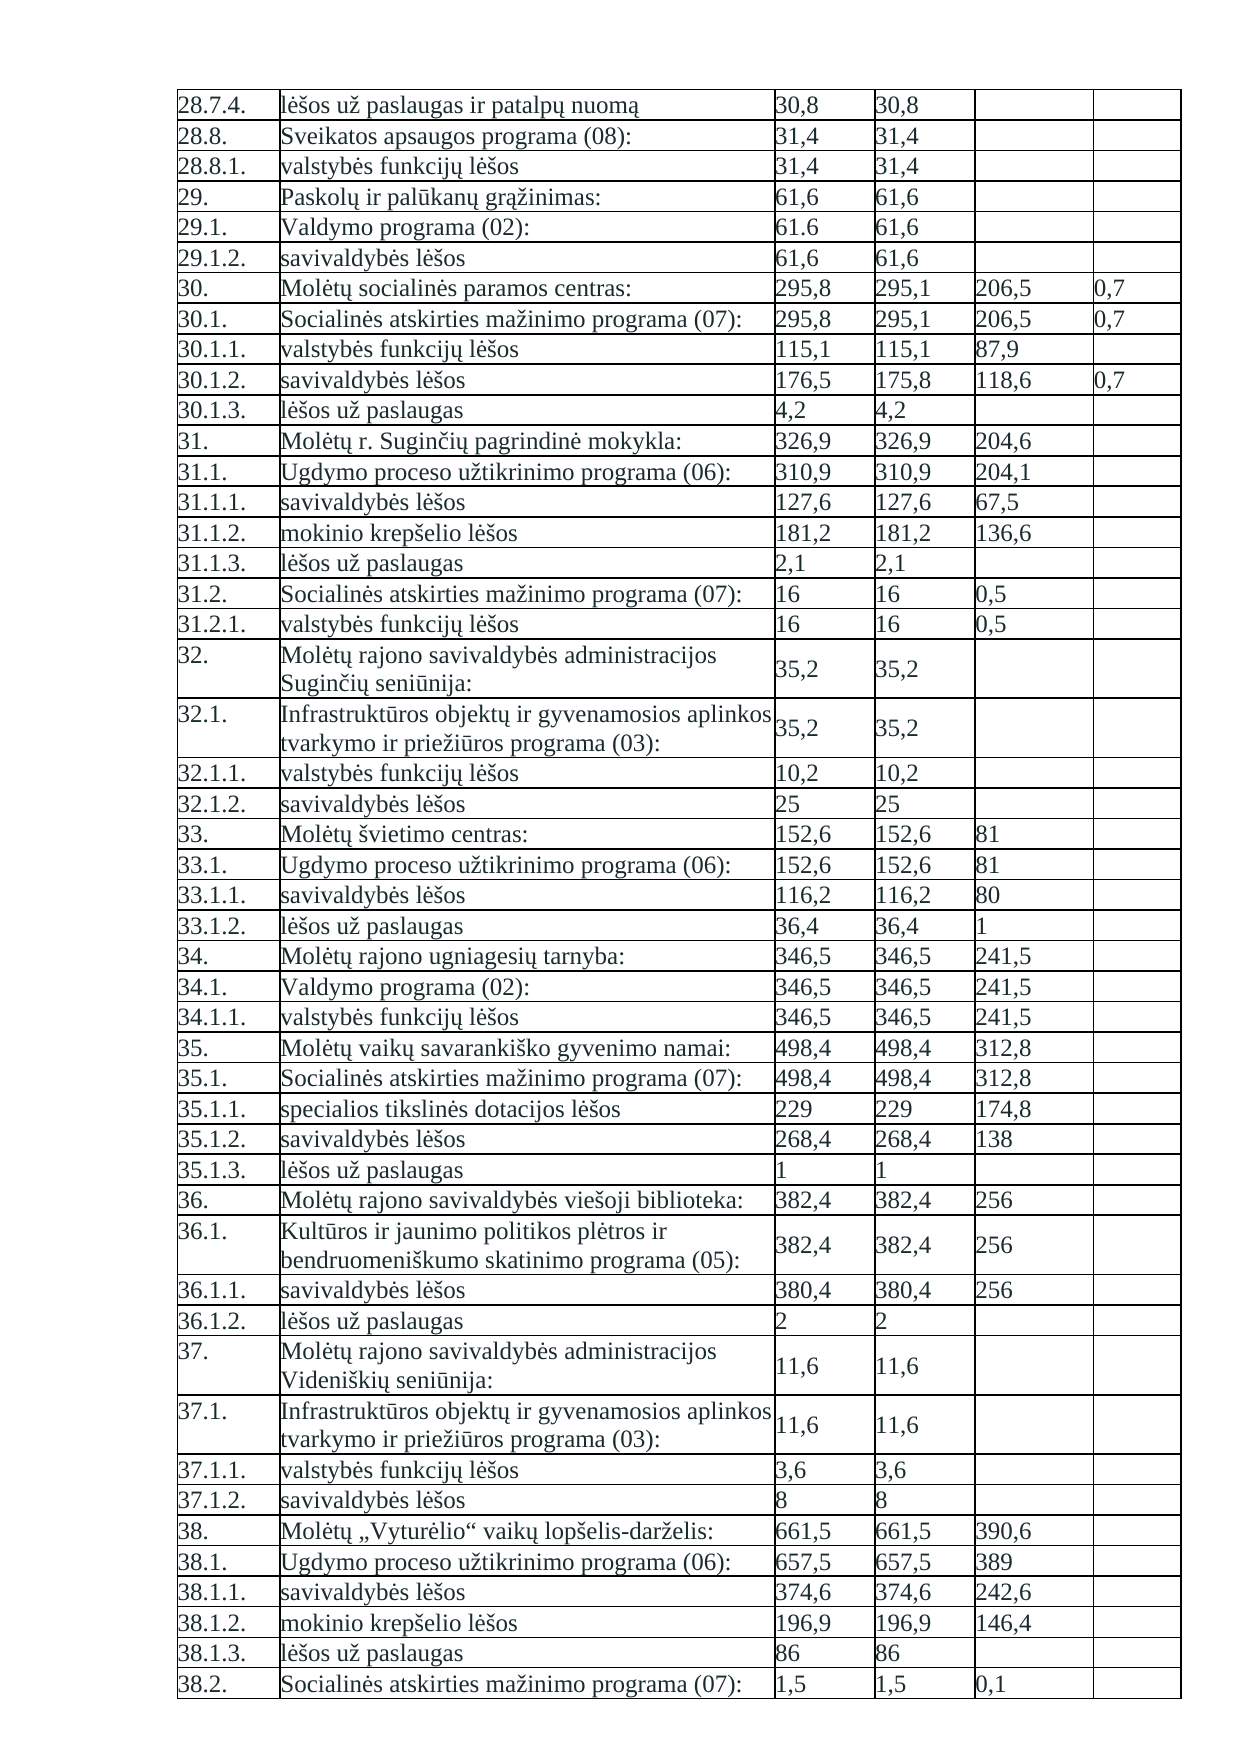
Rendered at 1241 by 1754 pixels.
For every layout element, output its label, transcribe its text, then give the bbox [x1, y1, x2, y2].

table_cell 241,5 [976, 941, 1093, 970]
table_cell 34.1. [178, 972, 279, 1001]
table_cell [1094, 880, 1180, 909]
table_cell 4,2 [876, 396, 974, 424]
table_cell 86 [876, 1638, 974, 1667]
table_cell [1094, 151, 1180, 180]
table_cell Molėtų rajono savivaldybės administracijos Suginčių seniūnija: [281, 640, 774, 697]
table_cell 61,6 [776, 182, 874, 211]
table_cell [976, 1155, 1093, 1184]
table_cell [1094, 819, 1180, 848]
table_cell savivaldybės lėšos [281, 1485, 774, 1514]
table_cell Socialinės atskirties mažinimo programa (07): [281, 1063, 774, 1092]
table_cell 196,9 [776, 1607, 874, 1636]
table_cell [1094, 1216, 1180, 1274]
table_cell 36. [178, 1186, 279, 1214]
table_cell 37. [178, 1336, 279, 1394]
table_cell lėšos už paslaugas [281, 1306, 774, 1335]
table_cell 181,2 [776, 518, 874, 546]
table_cell 30.1.3. [178, 396, 279, 424]
table_cell 152,6 [876, 850, 974, 879]
table_cell 86 [776, 1638, 874, 1667]
table_cell [1094, 1275, 1180, 1304]
table_cell [976, 182, 1093, 211]
table_cell 0,7 [1094, 365, 1180, 394]
table_cell 38.1. [178, 1546, 279, 1575]
table_cell 38.1.1. [178, 1577, 279, 1606]
table_cell 35,2 [876, 699, 974, 757]
table_cell specialios tikslinės dotacijos lėšos [281, 1094, 774, 1123]
table_cell 16 [776, 609, 874, 638]
table_cell 32. [178, 640, 279, 697]
table_cell 295,1 [876, 304, 974, 333]
table_cell 34.1.1. [178, 1002, 279, 1031]
table_cell Kultūros ir jaunimo politikos plėtros ir bendruomeniškumo skatinimo programa (05): [281, 1216, 774, 1274]
table_cell 25 [876, 789, 974, 818]
table_cell 11,6 [776, 1396, 874, 1453]
table_cell 28.8.1. [178, 151, 279, 180]
table_cell 204,1 [976, 457, 1093, 485]
table_cell Molėtų socialinės paramos centras: [281, 273, 774, 302]
table_cell 61,6 [876, 212, 974, 241]
table_cell 312,8 [976, 1063, 1093, 1092]
table_cell [1094, 90, 1180, 119]
table_cell Ugdymo proceso užtikrinimo programa (06): [281, 457, 774, 485]
table_cell 382,4 [876, 1216, 974, 1274]
table_cell 1,5 [776, 1668, 874, 1697]
table_cell 115,1 [776, 335, 874, 363]
table_cell 35,2 [876, 640, 974, 697]
table_cell [1094, 609, 1180, 638]
table_cell savivaldybės lėšos [281, 365, 774, 394]
table_cell Socialinės atskirties mažinimo programa (07): [281, 1668, 774, 1697]
table_cell 35. [178, 1033, 279, 1062]
table_cell 31.1. [178, 457, 279, 485]
table_cell [976, 396, 1093, 424]
table_cell savivaldybės lėšos [281, 1125, 774, 1153]
table_cell Socialinės atskirties mažinimo programa (07): [281, 304, 774, 333]
table_cell 32.1. [178, 699, 279, 757]
table_cell 2 [776, 1306, 874, 1335]
table_cell [1094, 789, 1180, 818]
table_cell [1094, 518, 1180, 546]
table_cell [1094, 1485, 1180, 1514]
table_cell [1094, 1336, 1180, 1394]
table_cell Ugdymo proceso užtikrinimo programa (06): [281, 850, 774, 879]
table_cell 33. [178, 819, 279, 848]
table_cell 38.1.3. [178, 1638, 279, 1667]
table_cell 346,5 [776, 941, 874, 970]
table_cell [1094, 699, 1180, 757]
table_cell 498,4 [776, 1033, 874, 1062]
table_cell [1094, 758, 1180, 787]
table_cell savivaldybės lėšos [281, 487, 774, 516]
table_cell [1094, 1063, 1180, 1092]
table_cell [976, 548, 1093, 577]
table_cell 498,4 [776, 1063, 874, 1092]
table_cell 374,6 [776, 1577, 874, 1606]
table_cell 31.2. [178, 579, 279, 607]
table_cell [1094, 243, 1180, 272]
table_cell 35.1.3. [178, 1155, 279, 1184]
table_cell [1094, 1125, 1180, 1153]
table_cell 346,5 [876, 941, 974, 970]
table_cell 326,9 [876, 426, 974, 455]
table_cell 30,8 [876, 90, 974, 119]
table_cell [1094, 1546, 1180, 1575]
table_cell lėšos už paslaugas ir patalpų nuomą [281, 90, 774, 119]
table_cell 0,5 [976, 579, 1093, 607]
table_cell valstybės funkcijų lėšos [281, 758, 774, 787]
table_cell mokinio krepšelio lėšos [281, 1607, 774, 1636]
table_cell 1 [876, 1155, 974, 1184]
table_cell valstybės funkcijų lėšos [281, 1455, 774, 1484]
table_cell [1094, 1306, 1180, 1335]
table_cell 380,4 [876, 1275, 974, 1304]
table_cell lėšos už paslaugas [281, 548, 774, 577]
table_cell 61,6 [876, 182, 974, 211]
table_cell Infrastruktūros objektų ir gyvenamosios aplinkos tvarkymo ir priežiūros programa (03): [281, 699, 774, 757]
table_cell [976, 1306, 1093, 1335]
table_cell [976, 1336, 1093, 1394]
table_cell 37.1.2. [178, 1485, 279, 1514]
table_cell [1094, 579, 1180, 607]
table_cell [1094, 1577, 1180, 1606]
table_cell Infrastruktūros objektų ir gyvenamosios aplinkos tvarkymo ir priežiūros programa (03): [281, 1396, 774, 1453]
table_cell Molėtų rajono savivaldybės viešoji biblioteka: [281, 1186, 774, 1214]
table_cell 256 [976, 1186, 1093, 1214]
table_cell 31,4 [776, 121, 874, 150]
table_cell [1094, 1186, 1180, 1214]
table_cell Sveikatos apsaugos programa (08): [281, 121, 774, 150]
table_cell 10,2 [876, 758, 974, 787]
table_cell 38.2. [178, 1668, 279, 1697]
table_cell 2,1 [876, 548, 974, 577]
table_cell Molėtų rajono savivaldybės administracijos Videniškių seniūnija: [281, 1336, 774, 1394]
table_cell 28.7.4. [178, 90, 279, 119]
table_cell [1094, 1607, 1180, 1636]
table_cell 295,1 [876, 273, 974, 302]
table_cell 33.1.2. [178, 911, 279, 940]
table_cell 206,5 [976, 304, 1093, 333]
table_cell [1094, 487, 1180, 516]
table_cell 115,1 [876, 335, 974, 363]
table_cell 30. [178, 273, 279, 302]
table_cell 136,6 [976, 518, 1093, 546]
table_cell 312,8 [976, 1033, 1093, 1062]
table_cell 36.1. [178, 1216, 279, 1274]
table_cell [1094, 1455, 1180, 1484]
table_cell 30.1. [178, 304, 279, 333]
table_cell 32.1.1. [178, 758, 279, 787]
table_cell 35,2 [776, 699, 874, 757]
table_cell 30.1.1. [178, 335, 279, 363]
table_cell [976, 151, 1093, 180]
table_cell 152,6 [776, 819, 874, 848]
table_cell 3,6 [776, 1455, 874, 1484]
table_cell 2 [876, 1306, 974, 1335]
table_cell 181,2 [876, 518, 974, 546]
table_cell [1094, 121, 1180, 150]
table_cell 8 [776, 1485, 874, 1514]
table_cell savivaldybės lėšos [281, 243, 774, 272]
table_cell 661,5 [876, 1516, 974, 1545]
table_cell 87,9 [976, 335, 1093, 363]
table_cell [1094, 1033, 1180, 1062]
table_cell 30.1.2. [178, 365, 279, 394]
table_cell 310,9 [776, 457, 874, 485]
table_cell 2,1 [776, 548, 874, 577]
table_cell 31.2.1. [178, 609, 279, 638]
table_cell [976, 243, 1093, 272]
table_cell 657,5 [776, 1546, 874, 1575]
table_cell [1094, 212, 1180, 241]
table_cell 256 [976, 1275, 1093, 1304]
table_cell [1094, 911, 1180, 940]
table_cell 175,8 [876, 365, 974, 394]
table_cell Valdymo programa (02): [281, 972, 774, 1001]
table_cell [1094, 972, 1180, 1001]
table_cell 35.1. [178, 1063, 279, 1092]
table_cell 37.1.1. [178, 1455, 279, 1484]
table_cell 146,4 [976, 1607, 1093, 1636]
table_cell mokinio krepšelio lėšos [281, 518, 774, 546]
table_cell 256 [976, 1216, 1093, 1274]
table_cell 346,5 [876, 972, 974, 1001]
table_cell 32.1.2. [178, 789, 279, 818]
table_cell 382,4 [776, 1186, 874, 1214]
table_cell [976, 121, 1093, 150]
table_cell savivaldybės lėšos [281, 789, 774, 818]
table_cell [976, 212, 1093, 241]
table_cell Socialinės atskirties mažinimo programa (07): [281, 579, 774, 607]
table_cell valstybės funkcijų lėšos [281, 335, 774, 363]
table_cell [976, 758, 1093, 787]
table_cell 346,5 [876, 1002, 974, 1031]
table_cell [1094, 396, 1180, 424]
table_cell Molėtų r. Suginčių pagrindinė mokykla: [281, 426, 774, 455]
table_cell 11,6 [876, 1336, 974, 1394]
table_cell 310,9 [876, 457, 974, 485]
table_cell 657,5 [876, 1546, 974, 1575]
table_cell 127,6 [776, 487, 874, 516]
table_cell 0,5 [976, 609, 1093, 638]
table_cell [976, 1396, 1093, 1453]
table_cell 36.1.2. [178, 1306, 279, 1335]
table_cell 33.1.1. [178, 880, 279, 909]
table_cell lėšos už paslaugas [281, 1155, 774, 1184]
table_cell 67,5 [976, 487, 1093, 516]
table_cell 498,4 [876, 1033, 974, 1062]
table_cell 10,2 [776, 758, 874, 787]
table_cell 31. [178, 426, 279, 455]
table_cell 81 [976, 850, 1093, 879]
table_cell 0,7 [1094, 304, 1180, 333]
table_cell 25 [776, 789, 874, 818]
table_cell 174,8 [976, 1094, 1093, 1123]
table_cell 61,6 [876, 243, 974, 272]
table_cell Valdymo programa (02): [281, 212, 774, 241]
table_cell 11,6 [876, 1396, 974, 1453]
table_cell [1094, 457, 1180, 485]
table_cell valstybės funkcijų lėšos [281, 151, 774, 180]
table_cell 241,5 [976, 1002, 1093, 1031]
table_cell Ugdymo proceso užtikrinimo programa (06): [281, 1546, 774, 1575]
table_cell 31.1.1. [178, 487, 279, 516]
table_cell 29.1.2. [178, 243, 279, 272]
table_cell [1094, 1516, 1180, 1545]
table_cell 1,5 [876, 1668, 974, 1697]
table_cell 206,5 [976, 273, 1093, 302]
table_cell 16 [776, 579, 874, 607]
table_cell 116,2 [876, 880, 974, 909]
table_cell 382,4 [876, 1186, 974, 1214]
table_cell [1094, 1638, 1180, 1667]
table_cell 16 [876, 579, 974, 607]
table_cell 35.1.2. [178, 1125, 279, 1153]
table_cell 0,1 [976, 1668, 1093, 1697]
table_cell 30,8 [776, 90, 874, 119]
table_cell 127,6 [876, 487, 974, 516]
table_cell Molėtų švietimo centras: [281, 819, 774, 848]
table_cell 35,2 [776, 640, 874, 697]
table_cell lėšos už paslaugas [281, 911, 774, 940]
table_cell 382,4 [776, 1216, 874, 1274]
table_cell 36,4 [776, 911, 874, 940]
table_cell 1 [776, 1155, 874, 1184]
table_cell 11,6 [776, 1336, 874, 1394]
table_cell 295,8 [776, 273, 874, 302]
table_cell Molėtų vaikų savarankiško gyvenimo namai: [281, 1033, 774, 1062]
table_cell 204,6 [976, 426, 1093, 455]
table_cell [1094, 426, 1180, 455]
table_cell [1094, 1668, 1180, 1697]
table_cell [976, 90, 1093, 119]
table_cell 268,4 [776, 1125, 874, 1153]
table_cell valstybės funkcijų lėšos [281, 609, 774, 638]
table_cell [1094, 941, 1180, 970]
table_cell Paskolų ir palūkanų grąžinimas: [281, 182, 774, 211]
table_cell 36.1.1. [178, 1275, 279, 1304]
table_cell savivaldybės lėšos [281, 1275, 774, 1304]
table_cell 152,6 [776, 850, 874, 879]
table_cell 268,4 [876, 1125, 974, 1153]
table_cell [1094, 1094, 1180, 1123]
table_cell 229 [776, 1094, 874, 1123]
table_cell 35.1.1. [178, 1094, 279, 1123]
table_cell [1094, 1396, 1180, 1453]
table_cell 196,9 [876, 1607, 974, 1636]
table_cell 29.1. [178, 212, 279, 241]
table_cell 36,4 [876, 911, 974, 940]
table_cell 389 [976, 1546, 1093, 1575]
table_cell [1094, 850, 1180, 879]
table_cell [976, 699, 1093, 757]
table_cell 29. [178, 182, 279, 211]
table_cell 661,5 [776, 1516, 874, 1545]
table_cell [1094, 335, 1180, 363]
table_cell 176,5 [776, 365, 874, 394]
table_cell 326,9 [776, 426, 874, 455]
table_cell 61.6 [776, 212, 874, 241]
table_cell [1094, 548, 1180, 577]
table_cell Molėtų rajono ugniagesių tarnyba: [281, 941, 774, 970]
table_cell 152,6 [876, 819, 974, 848]
table_cell savivaldybės lėšos [281, 880, 774, 909]
table_cell 31.1.3. [178, 548, 279, 577]
table_cell 242,6 [976, 1577, 1093, 1606]
table_cell 380,4 [776, 1275, 874, 1304]
table_cell [1094, 640, 1180, 697]
table_cell 31,4 [876, 121, 974, 150]
table_cell 28.8. [178, 121, 279, 150]
table_cell [976, 1638, 1093, 1667]
table_cell 4,2 [776, 396, 874, 424]
table_cell 390,6 [976, 1516, 1093, 1545]
table_cell 38.1.2. [178, 1607, 279, 1636]
table_cell valstybės funkcijų lėšos [281, 1002, 774, 1031]
table_cell [1094, 1155, 1180, 1184]
table_cell [976, 1485, 1093, 1514]
table_cell 61,6 [776, 243, 874, 272]
table_cell lėšos už paslaugas [281, 396, 774, 424]
table_cell 37.1. [178, 1396, 279, 1453]
table_cell 346,5 [776, 972, 874, 1001]
table_cell 241,5 [976, 972, 1093, 1001]
table_cell 31,4 [776, 151, 874, 180]
table_cell 34. [178, 941, 279, 970]
table_cell 346,5 [776, 1002, 874, 1031]
table_cell 374,6 [876, 1577, 974, 1606]
table_cell 16 [876, 609, 974, 638]
table_cell [976, 640, 1093, 697]
table_cell 81 [976, 819, 1093, 848]
table_cell 3,6 [876, 1455, 974, 1484]
table_cell 118,6 [976, 365, 1093, 394]
table_cell 138 [976, 1125, 1093, 1153]
table_cell 8 [876, 1485, 974, 1514]
table_cell 31,4 [876, 151, 974, 180]
table_cell 80 [976, 880, 1093, 909]
table_cell 0,7 [1094, 273, 1180, 302]
table_cell 38. [178, 1516, 279, 1545]
table_cell 116,2 [776, 880, 874, 909]
table_cell [1094, 1002, 1180, 1031]
table_cell savivaldybės lėšos [281, 1577, 774, 1606]
table_cell 295,8 [776, 304, 874, 333]
table_cell 229 [876, 1094, 974, 1123]
table_cell 498,4 [876, 1063, 974, 1092]
table_cell 31.1.2. [178, 518, 279, 546]
table_cell lėšos už paslaugas [281, 1638, 774, 1667]
table_cell [1094, 182, 1180, 211]
table_cell [976, 789, 1093, 818]
table_cell 33.1. [178, 850, 279, 879]
table_cell Molėtų „Vyturėlio“ vaikų lopšelis-darželis: [281, 1516, 774, 1545]
table_cell [976, 1455, 1093, 1484]
table_cell 1 [976, 911, 1093, 940]
